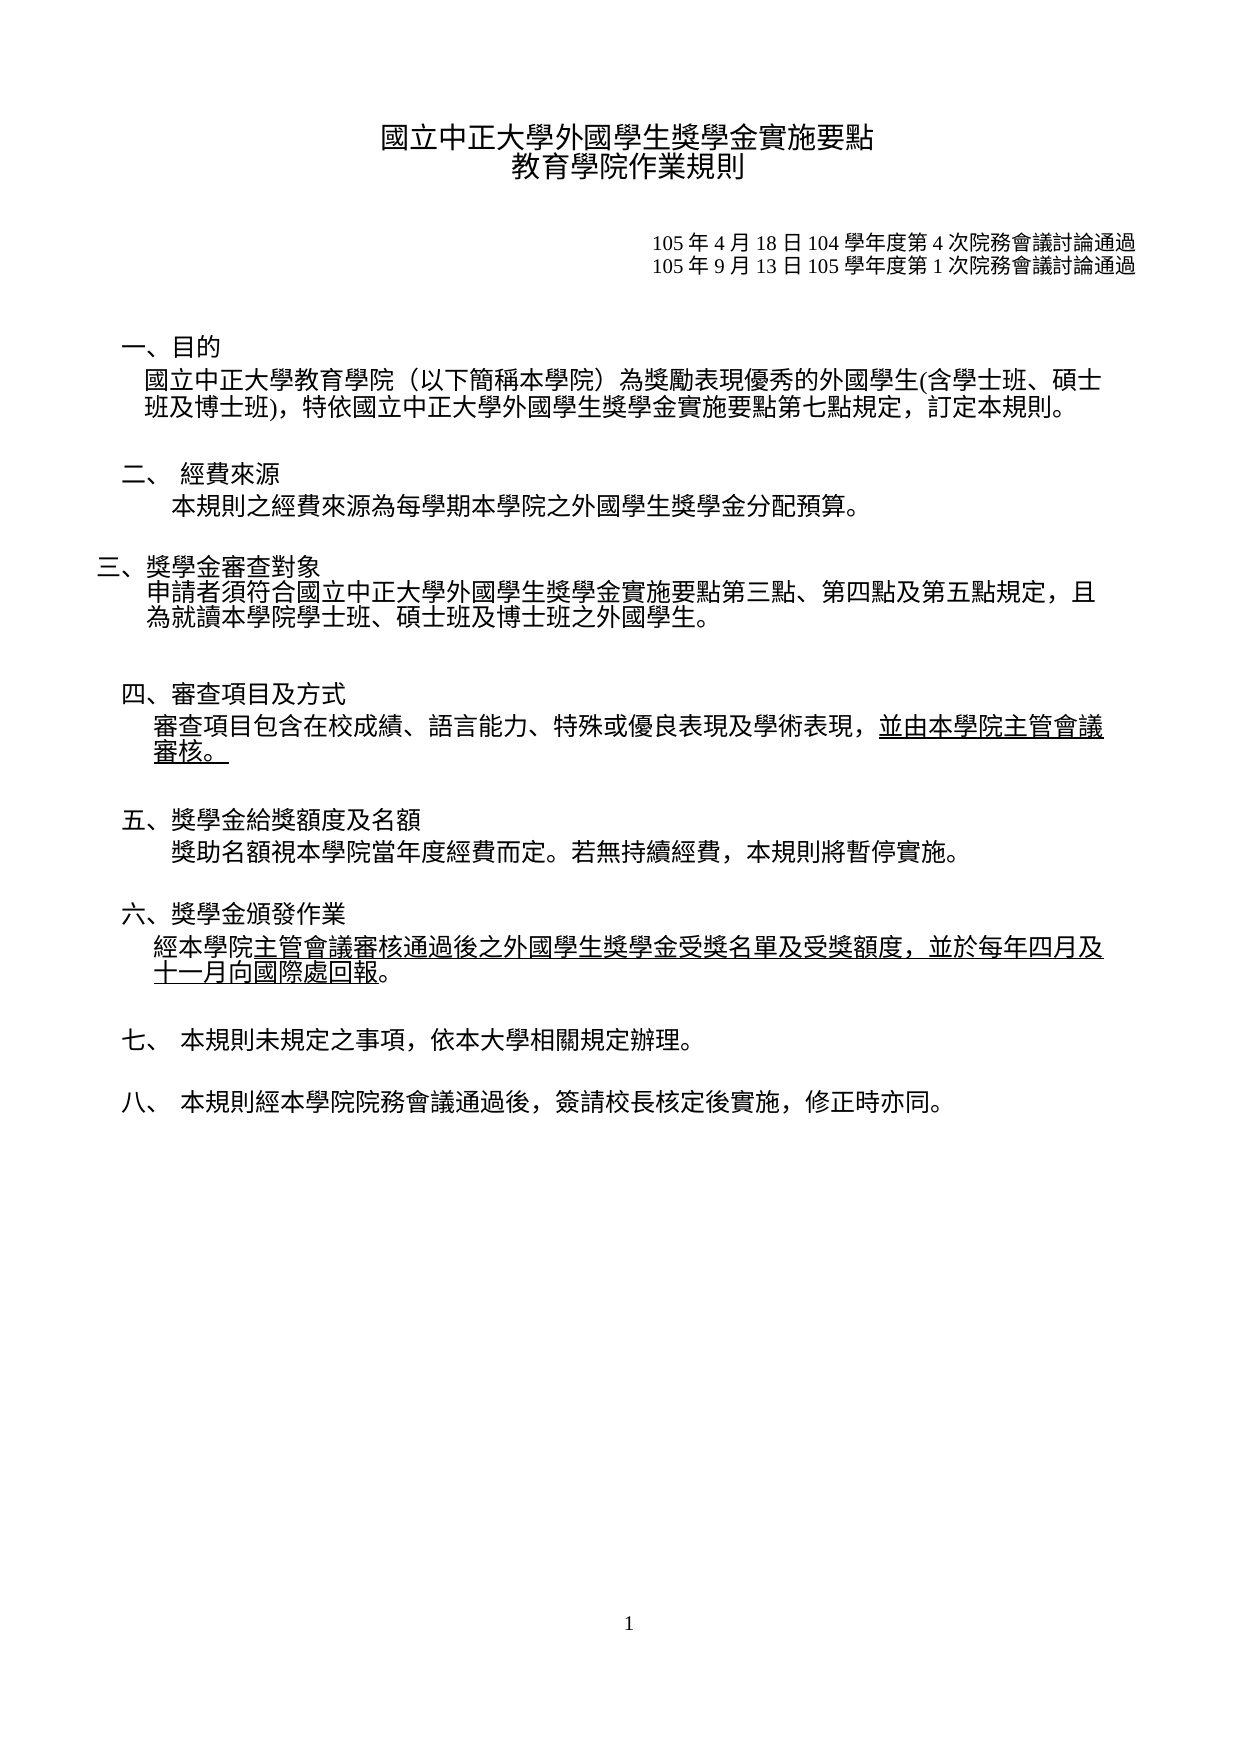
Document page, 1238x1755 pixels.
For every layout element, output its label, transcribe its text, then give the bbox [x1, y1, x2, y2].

text 經本學院主管會議審核通過後之外國學生獎學金受獎名單及受獎額度，並於每年四月及 [153, 936, 1228, 961]
text 班及博士班)，特依國立中正大學外國學生獎學金實施要點第七點規定，訂定本規則。 [144, 395, 1228, 422]
text 三、獎學金審查對象 [96, 557, 1228, 582]
text 1 [623, 1612, 647, 1635]
text 十一月向國際處回報。 [153, 961, 1228, 986]
text 獎助名額視本學院當年度經費而定。若無持續經費，本規則將暫停實施。 [171, 842, 1074, 867]
text 五、獎學金給獎額度及名額 [121, 809, 449, 834]
text 國立中正大學教育學院（以下簡稱本學院）為獎勵表現優秀的外國學生(含學士班、碩士 [144, 367, 1228, 395]
text 一、目的 [192, 337, 217, 358]
text 六、獎學金頒發作業 [121, 903, 366, 928]
text 105 年 4 月 18 日 104 學年度第 4 次院務會議討論通過 [652, 232, 1191, 255]
text 八、 本規則經本學院院務會議通過後，簽請校長核定後實施，修正時亦同。 [122, 1091, 1063, 1116]
text 本規則之經費來源為每學期本學院之外國學生獎學金分配預算。 [171, 496, 958, 521]
text 審核。 [153, 741, 1228, 766]
text 七、 本規則未規定之事項，依本大學相關規定辦理。 [122, 1030, 775, 1055]
text 一、目的 [212, 337, 241, 358]
text 一、目的 [122, 337, 175, 362]
text 105 年 9 月 13 日 105 學年度第 1 次院務會議討論通過 [652, 255, 1191, 278]
text 四、審查項目及方式 [121, 683, 366, 708]
text 國立中正大學外國學生獎學金實施要點 [380, 125, 934, 154]
text 二、 經費來源 [121, 463, 300, 488]
text 為就讀本學院學士班、碩士班及博士班之外國學生。 [146, 607, 1228, 632]
text 申請者須符合國立中正大學外國學生獎學金實施要點第三點、第四點及第五點規定，且 [146, 582, 1228, 607]
text 審查項目包含在校成績、語言能力、特殊或優良表現及學術表現，並由本學院主管會議 [153, 716, 1228, 741]
text 教育學院作業規則 [512, 154, 934, 184]
